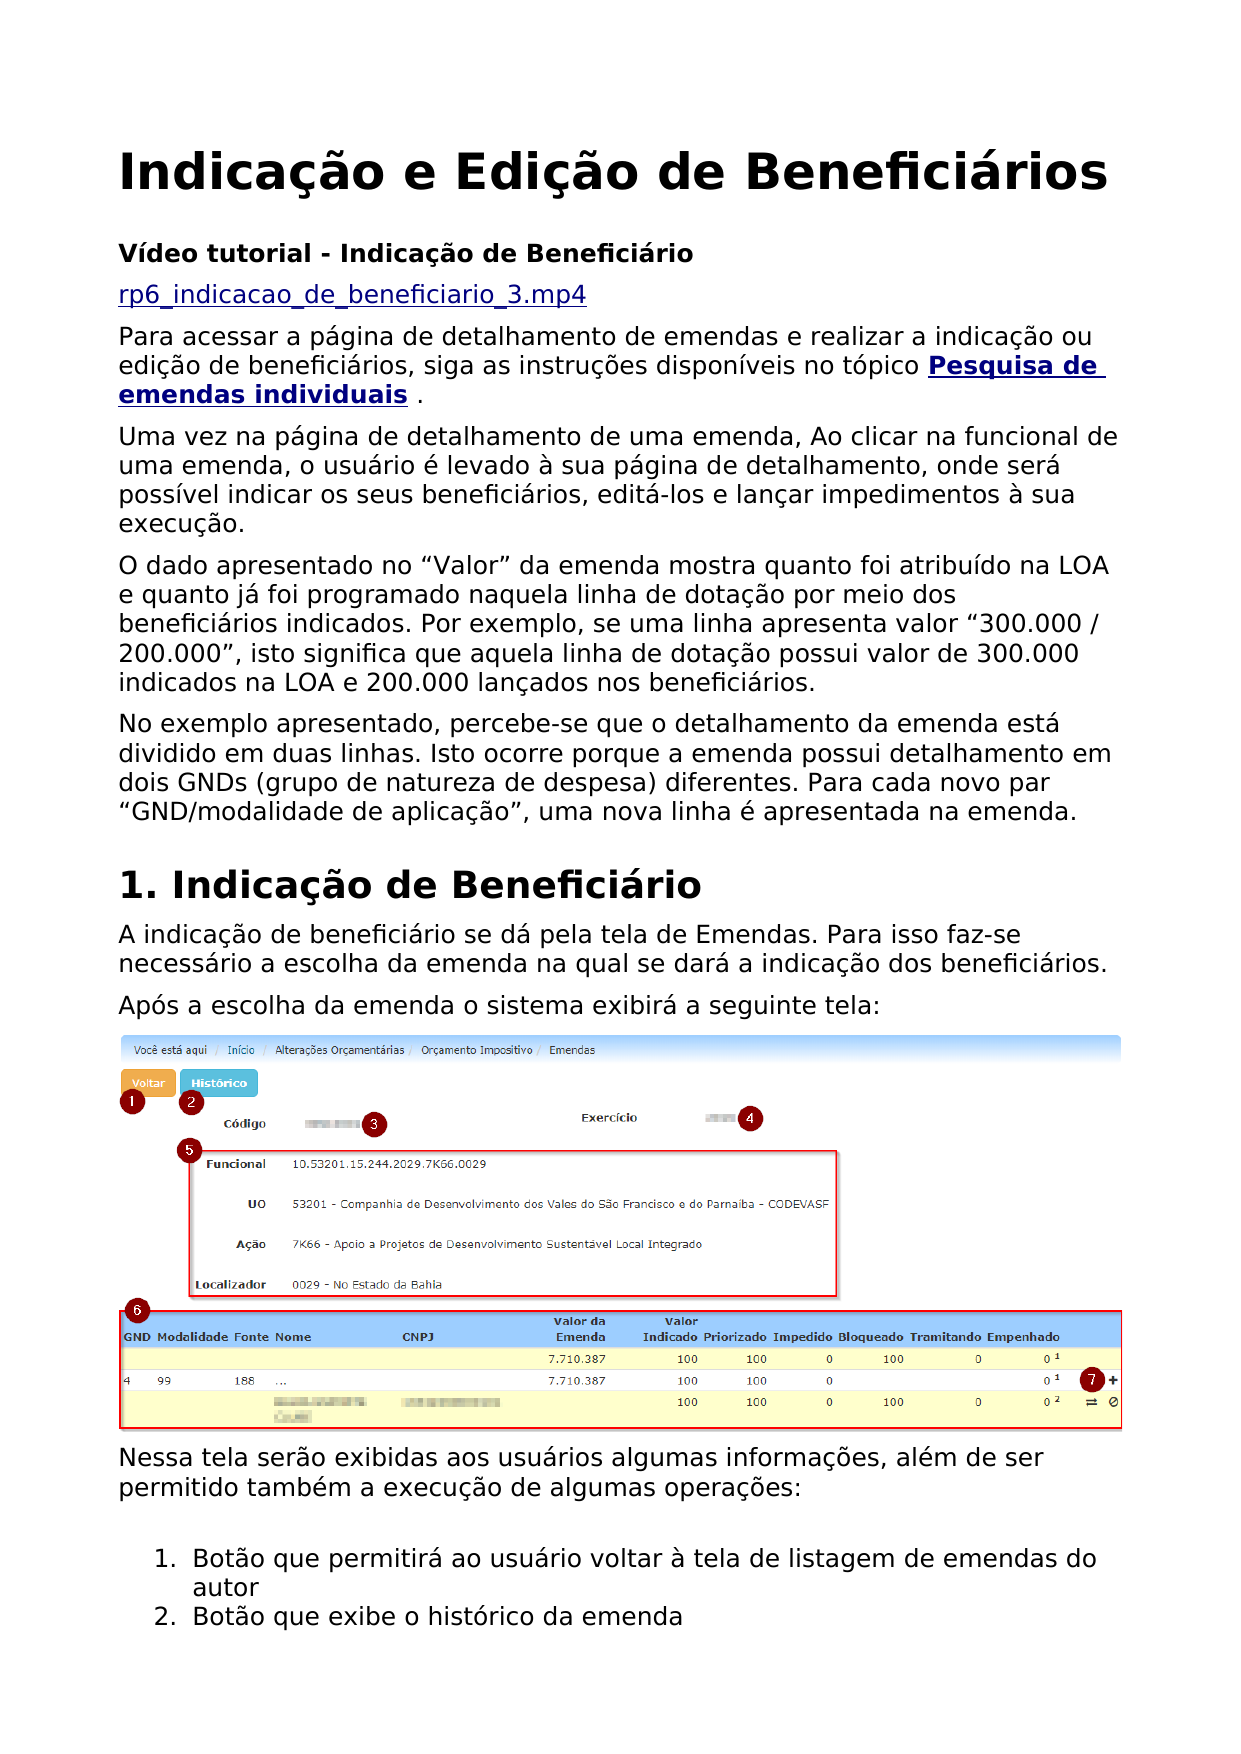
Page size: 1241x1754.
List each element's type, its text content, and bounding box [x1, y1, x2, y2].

text Após a escolha da emenda o sistema exibirá a seguinte tela: [118, 991, 1122, 1020]
text rp6_indicacao_de_beneficiario_3.mp4 [118, 281, 1122, 310]
text Uma vez na página de detalhamento de uma emenda, Ao clicar na funcional de uma emenda, o usuário é levado à sua página de detalhamento, onde será possível indicar os seus beneficiários, editá-los e lançar impedimentos à sua execução. [118, 422, 1122, 539]
list Botão que permitirá ao usuário voltar à tela de listagem de emendas do autor [177, 1544, 1122, 1602]
text Para acessar a página de detalhamento de emendas e realizar a indicação ou edição de beneficiários, siga as instruções disponíveis no tópico Pesquisa de emendas individuais . [118, 322, 1122, 410]
subtitle Indicação e Edição de Beneficiários [118, 143, 1122, 201]
text Nessa tela serão exibidas aos usuários algumas informações, além de ser permitido também a execução de algumas operações: [118, 1444, 1122, 1502]
subtitle 1. Indicação de Beneficiário [118, 864, 1122, 907]
text O dado apresentado no “Valor” da emenda mostra quanto foi atribuído na LOA e quanto já foi programado naquela linha de dotação por meio dos beneficiários indicados. Por exemplo, se uma linha apresenta valor “300.000 / 200.000”, isto significa que aquela linha de dotação possui valor de 300.000 indicados na LOA e 200.000 lançados nos beneficiários. [118, 551, 1122, 697]
subtitle Vídeo tutorial - Indicação de Beneficiário [118, 239, 1122, 268]
text A indicação de beneficiário se dá pela tela de Emendas. Para isso faz-se necessário a escolha da emenda na qual se dará a indicação dos beneficiários. [118, 920, 1122, 978]
text No exemplo apresentado, percebe-se que o detalhamento da emenda está dividido em duas linhas. Isto ocorre porque a emenda possui detalhamento em dois GNDs (grupo de natureza de despesa) diferentes. Para cada novo par “GND/modalidade de aplicação”, uma nova linha é apresentada na emenda. [118, 710, 1122, 826]
picture [118, 1032, 1123, 1432]
list Botão que exibe o histórico da emenda [177, 1602, 1122, 1631]
